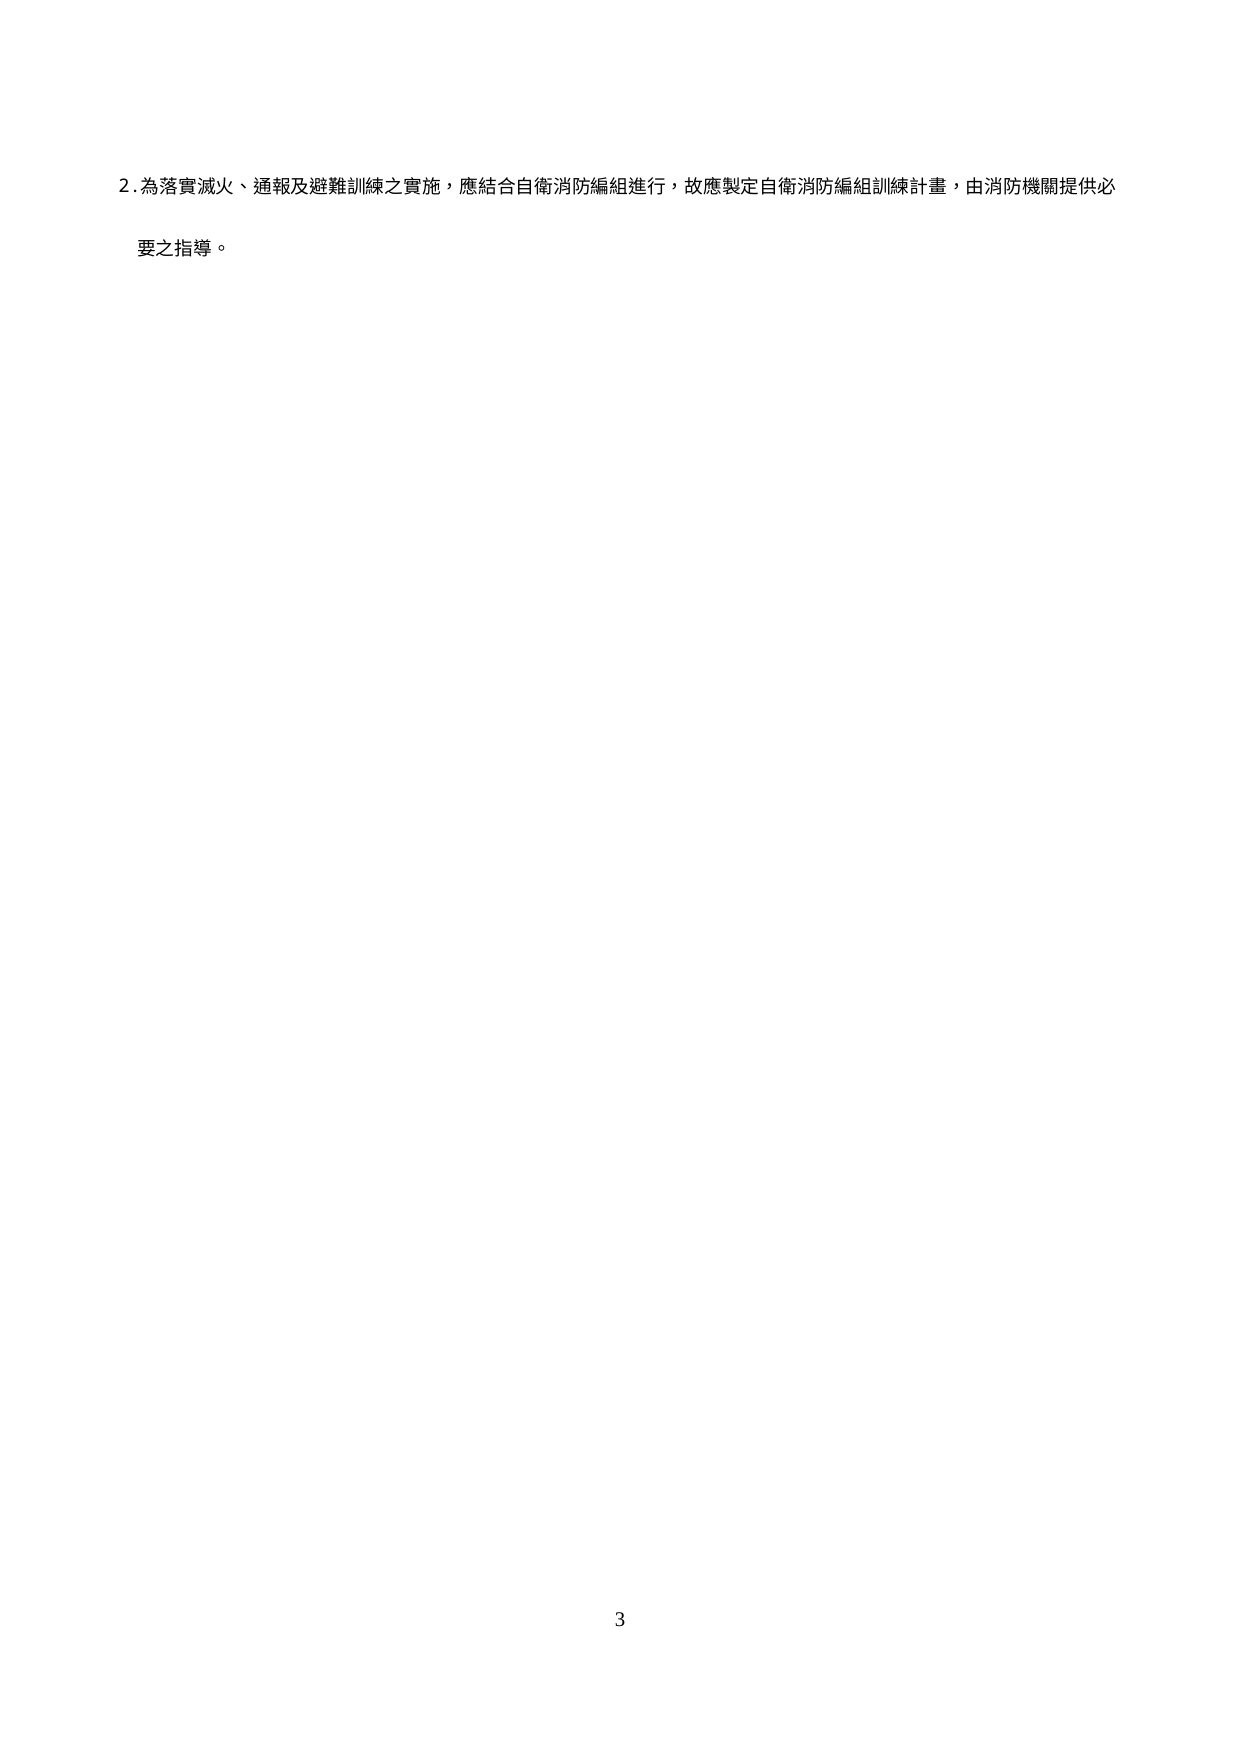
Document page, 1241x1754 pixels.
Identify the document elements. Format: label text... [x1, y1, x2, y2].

text 2.為落實滅火、通報及避難訓練之實施，應結合自衛消防編組進行，故應製定自衛消防編組訓練計畫，由消防機關提供必要之指導。 [118, 143, 1122, 268]
